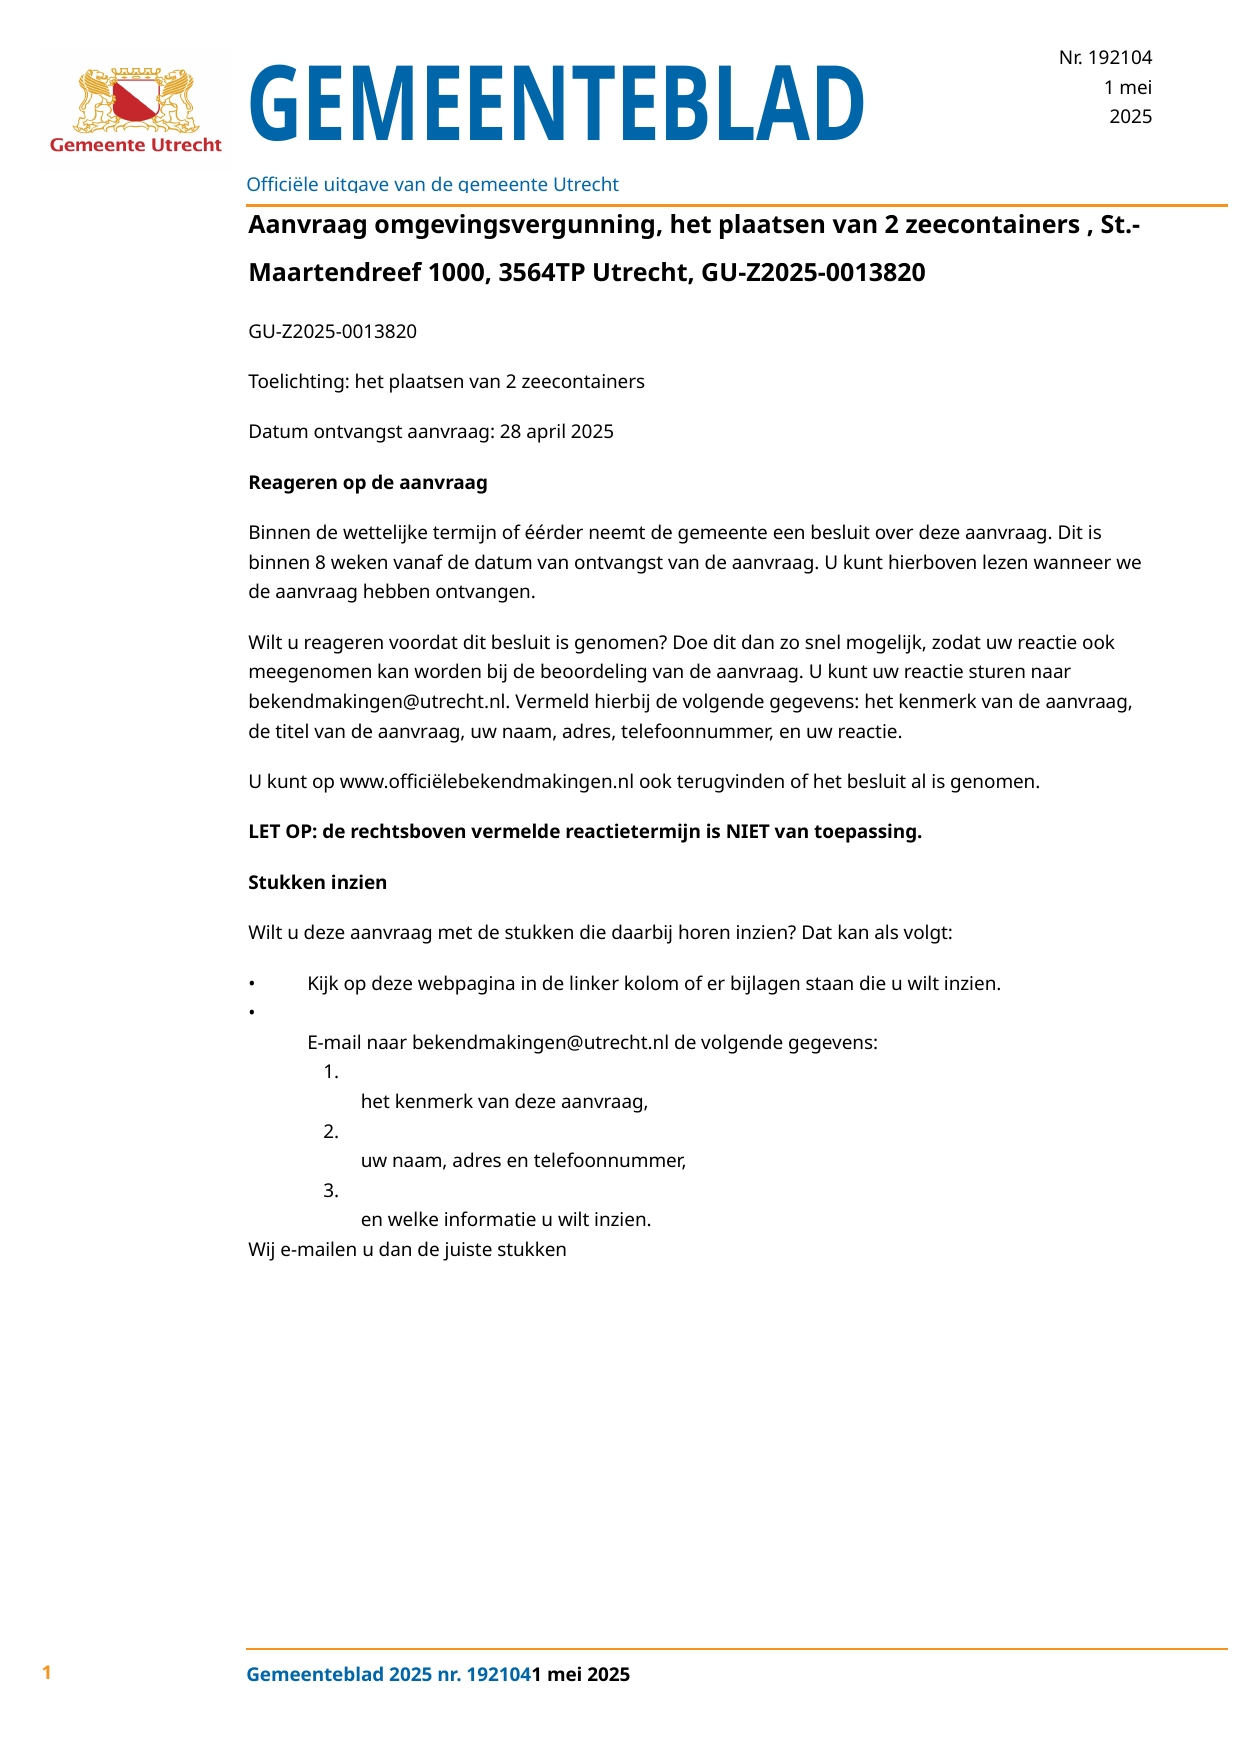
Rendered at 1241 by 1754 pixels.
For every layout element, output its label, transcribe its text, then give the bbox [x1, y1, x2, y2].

text Stukken inzien [248, 869, 1152, 895]
text GU-Z2025-0013820 [248, 318, 1152, 344]
text Wilt u deze aanvraag met de stukken die daarbij horen inzien? Dat kan als volgt: [248, 919, 1152, 945]
text Aanvraag omgevingsvergunning, het plaatsen van 2 zeecontainers , St.-Maartendreef 1000, 3564TP Utrecht, GU-Z2025-0013820 [248, 207, 1152, 288]
list en welke informatie u wilt inzien. [323, 1207, 1152, 1232]
text Datum ontvangst aanvraag: 28 april 2025 [248, 419, 1152, 444]
picture [41, 47, 231, 172]
list uw naam, adres en telefoonnummer, [323, 1147, 1152, 1173]
list het kenmerk van deze aanvraag, [323, 1088, 1152, 1114]
text Wij e-mailen u dan de juiste stukken [248, 1236, 1152, 1262]
text LET OP: de rechtsboven vermelde reactietermijn is NIET van toepassing. [248, 819, 1152, 844]
list Kijk op deze webpagina in de linker kolom of er bijlagen staan die u wilt inzien. [248, 970, 1152, 996]
list E-mail naar bekendmakingen@utrecht.nl de volgende gegevens: [248, 1029, 1152, 1055]
text Binnen de wettelijke termijn of éérder neemt de gemeente een besluit over deze aanvraag. Dit is binnen 8 weken vanaf de datum van ontvangst van de aanvraag. U kunt hierboven lezen wanneer we de aanvraag hebben ontvangen. [248, 519, 1152, 604]
text U kunt op www.officiëlebekendmakingen.nl ook terugvinden of het besluit al is genomen. [248, 768, 1152, 794]
text Reageren op de aanvraag [248, 469, 1152, 495]
text Wilt u reageren voordat dit besluit is genomen? Doe dit dan zo snel mogelijk, zodat uw reactie ook meegenomen kan worden bij de beoordeling van de aanvraag. U kunt uw reactie sturen naar bekendmakingen@utrecht.nl. Vermeld hierbij de volgende gegevens: het kenmerk van de aanvraag, de titel van de aanvraag, uw naam, adres, telefoonnummer, en uw reactie. [248, 629, 1152, 744]
text Toelichting: het plaatsen van 2 zeecontainers [248, 368, 1152, 394]
